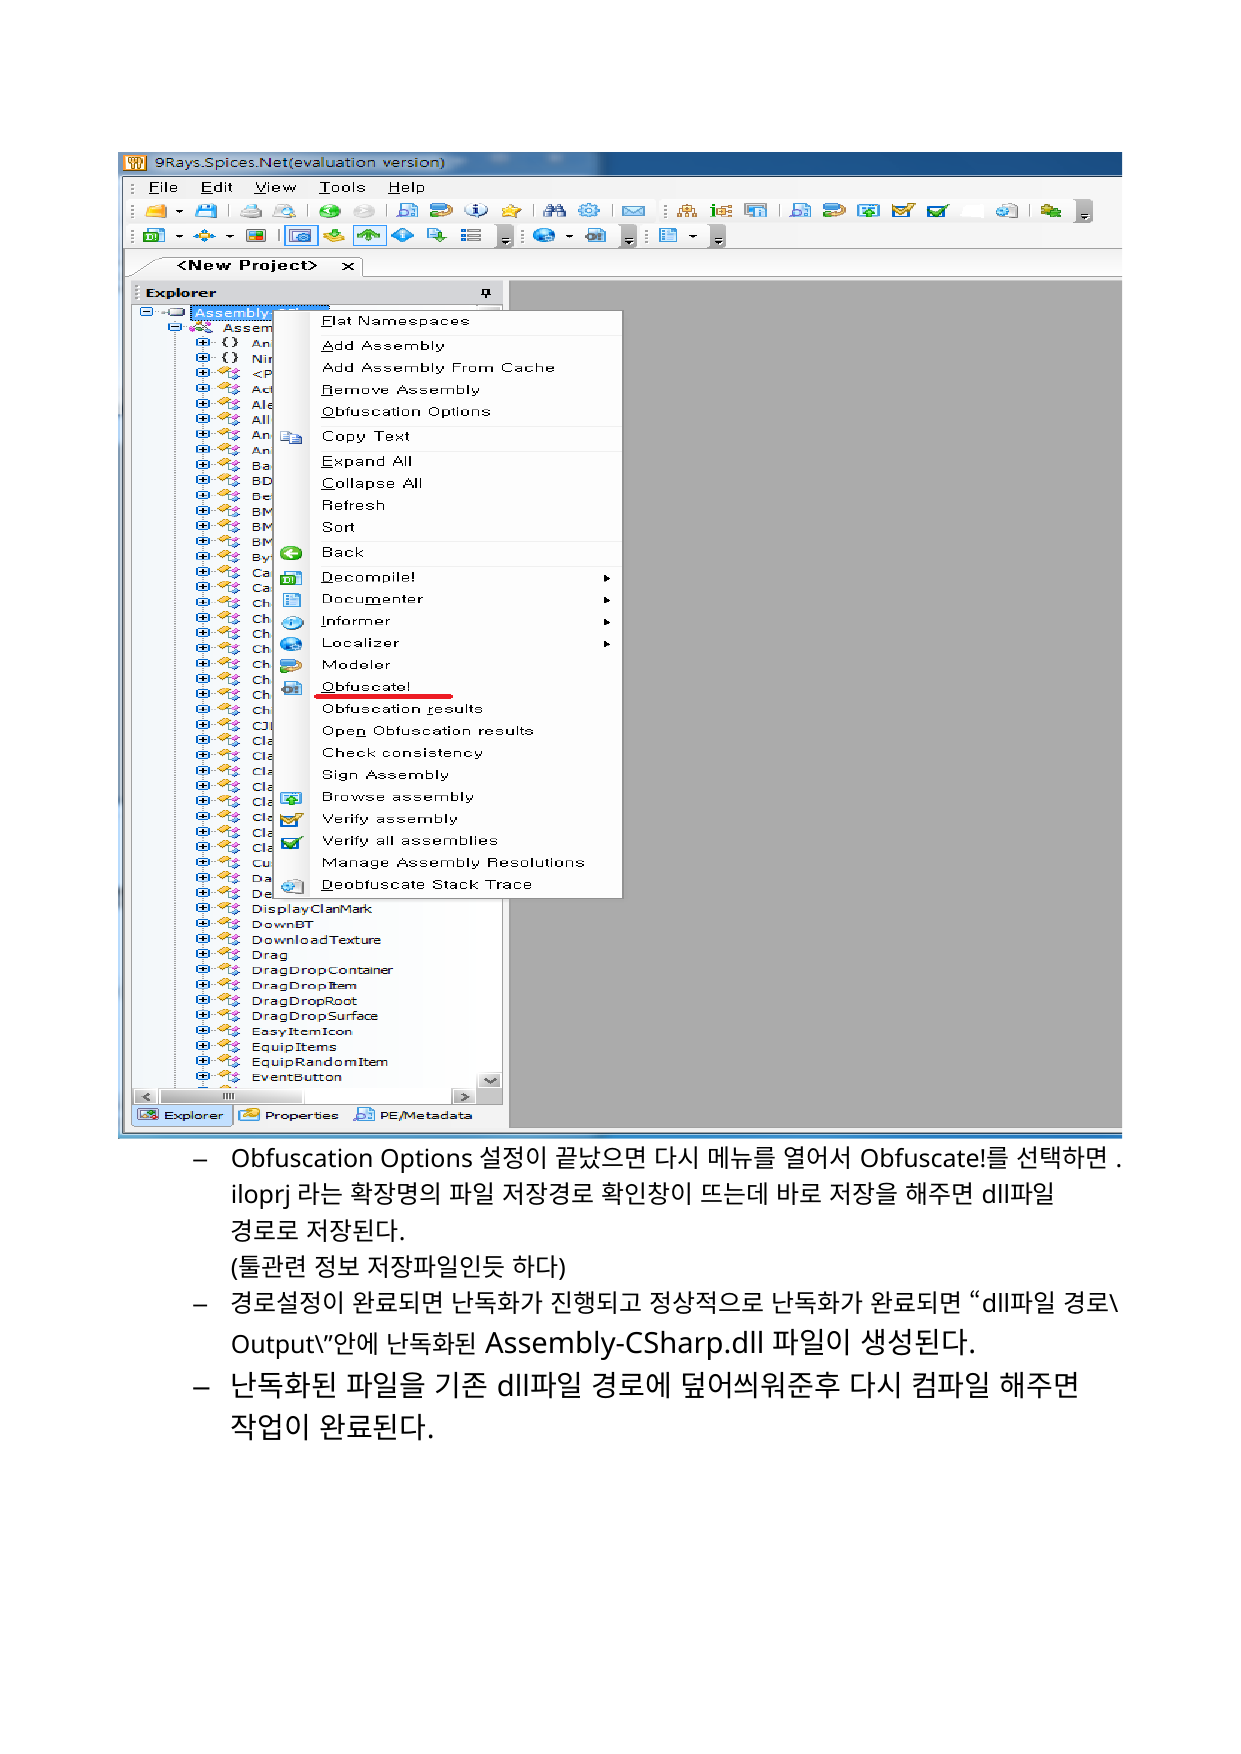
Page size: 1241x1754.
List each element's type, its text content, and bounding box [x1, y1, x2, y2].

list (툴관련 정보 저장파일인듯 하다) [193, 1247, 1122, 1283]
list Obfuscation Options 설정이 끝났으면 다시 메뉴를 열어서 Obfuscate!를 선택하면 .iloprj 라는 확장명의 파일 저장경로 확인창이 뜨는데 바로 저장을 해주면 dll파일 경로로 저장된다. [193, 1139, 1122, 1247]
picture [118, 152, 1123, 1139]
list 경로설정이 완료되면 난독화가 진행되고 정상적으로 난독화가 완료되면 “dll파일 경로\Output\”안에 난독화된 Assembly-CSharp.dll 파일이 생성된다. [193, 1283, 1122, 1362]
list 난독화된 파일을 기존 dll파일 경로에 덮어씌워준후 다시 컴파일 해주면 작업이 완료된다. [193, 1362, 1122, 1447]
